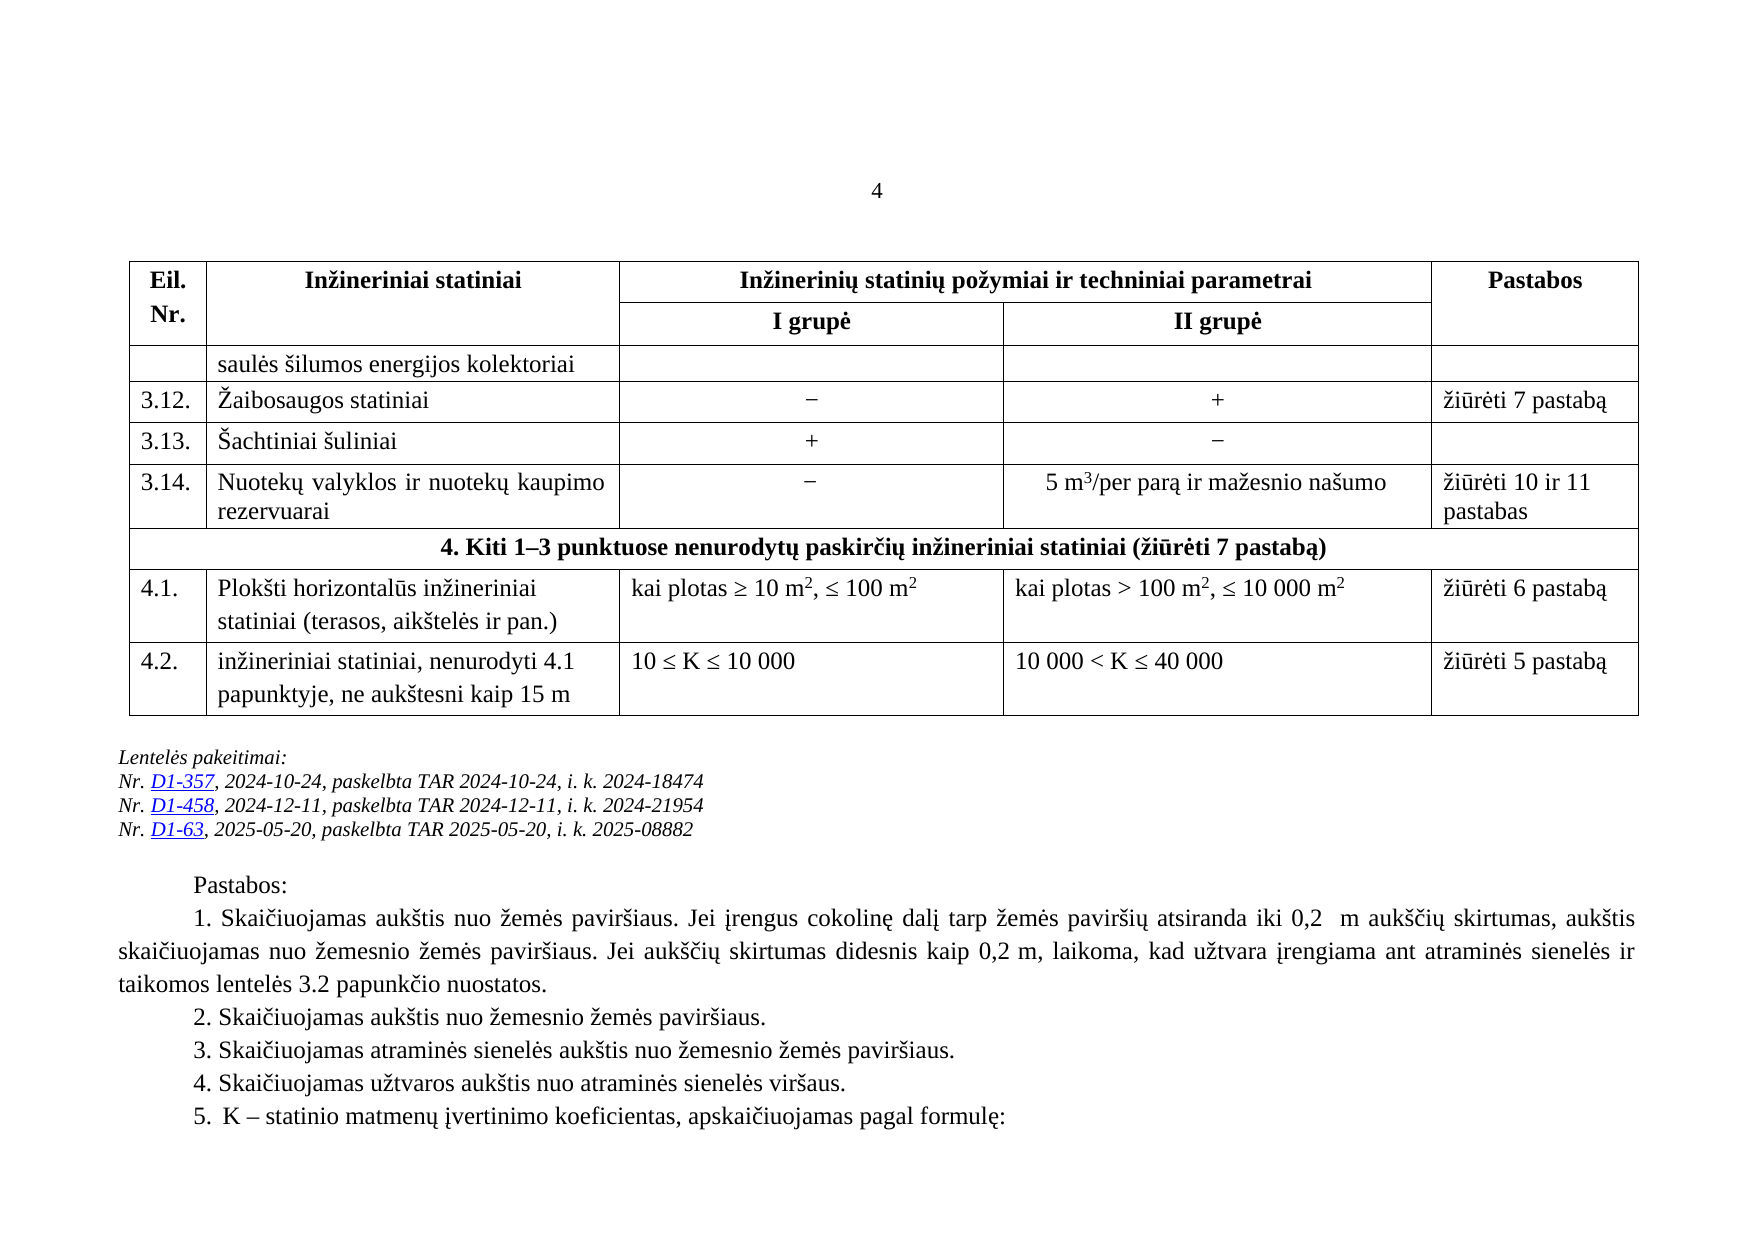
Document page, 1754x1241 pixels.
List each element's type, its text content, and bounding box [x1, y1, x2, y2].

text Nr. D1-63, 2025-05-20, paskelbta TAR 2025-05-20, i. k. 2025-08882 [118, 817, 1636, 841]
table_cell 5 m3/per parą ir mažesnio našumo [1004, 465, 1431, 528]
table_cell 4. Kiti 1–3 punktuose nenurodytų paskirčių inžineriniai statiniai (žiūrėti 7 pastabą) [130, 529, 1638, 569]
table_cell 10 ≤ K ≤ 10 000 [620, 643, 1003, 715]
table_cell žiūrėti 5 pastabą [1432, 643, 1638, 715]
table_header Pastabos [1432, 262, 1638, 345]
table_cell − [620, 382, 1003, 422]
text Nr. D1-458, 2024-12-11, paskelbta TAR 2024-12-11, i. k. 2024-21954 [118, 793, 1636, 817]
table_cell saulės šilumos energijos kolektoriai [207, 346, 619, 381]
table_cell 4.1. [130, 570, 206, 642]
table_cell [620, 346, 1003, 381]
table_cell [1432, 423, 1638, 463]
table_cell inžineriniai statiniai, nenurodyti 4.1 papunktyje, ne aukštesni kaip 15 m [207, 643, 619, 715]
table_cell 3.13. [130, 423, 206, 463]
text Nr. D1-357, 2024-10-24, paskelbta TAR 2024-10-24, i. k. 2024-18474 [118, 769, 1636, 793]
text 1. Skaičiuojamas aukštis nuo žemės paviršiaus. Jei įrengus cokolinę dalį tarp žemės paviršių atsiranda iki 0,2 m aukščių skirtumas, aukštis skaičiuojamas nuo žemesnio žemės paviršiaus. Jei aukščių skirtumas didesnis kaip 0,2 m, laikoma, kad užtvara įrengiama ant atraminės sienelės ir taikomos lentelės 3.2 papunkčio nuostatos. [118, 903, 1636, 998]
text 3. Skaičiuojamas atraminės sienelės aukštis nuo žemesnio žemės paviršiaus. [118, 1035, 1636, 1064]
table_cell kai plotas ≥ 10 m2, ≤ 100 m2 [620, 570, 1003, 642]
table_cell 3.12. [130, 382, 206, 422]
table_cell žiūrėti 10 ir 11 pastabas [1432, 465, 1638, 528]
table_cell [1004, 346, 1431, 381]
table_cell [1432, 346, 1638, 381]
table_cell kai plotas > 100 m2, ≤ 10 000 m2 [1004, 570, 1431, 642]
table_cell Nuotekų valyklos ir nuotekų kaupimo rezervuarai [207, 465, 619, 528]
table_header Inžinerinių statinių požymiai ir techniniai parametrai [620, 262, 1431, 302]
table_cell + [1004, 382, 1431, 422]
table_cell I grupė [620, 303, 1003, 345]
table_cell žiūrėti 7 pastabą [1432, 382, 1638, 422]
table_cell − [620, 465, 1003, 528]
table_cell 3.14. [130, 465, 206, 528]
text Lentelės pakeitimai: [118, 745, 1636, 769]
table_cell Šachtiniai šuliniai [207, 423, 619, 463]
text Pastabos: [118, 870, 1636, 899]
table_cell [130, 346, 206, 381]
table_cell II grupė [1004, 303, 1431, 345]
table_cell − [1004, 423, 1431, 463]
table_cell 10 000 < K ≤ 40 000 [1004, 643, 1431, 715]
table_cell + [620, 423, 1003, 463]
text 2. Skaičiuojamas aukštis nuo žemesnio žemės paviršiaus. [118, 1002, 1636, 1031]
table_cell 4.2. [130, 643, 206, 715]
text 5. K – statinio matmenų įvertinimo koeficientas, apskaičiuojamas pagal formulę: [118, 1101, 1636, 1130]
text 4. Skaičiuojamas užtvaros aukštis nuo atraminės sienelės viršaus. [118, 1068, 1636, 1097]
table_cell Plokšti horizontalūs inžineriniai statiniai (terasos, aikštelės ir pan.) [207, 570, 619, 642]
table_cell žiūrėti 6 pastabą [1432, 570, 1638, 642]
table_header Inžineriniai statiniai [207, 262, 619, 345]
table_cell Žaibosaugos statiniai [207, 382, 619, 422]
table_header Eil. Nr. [130, 262, 206, 345]
